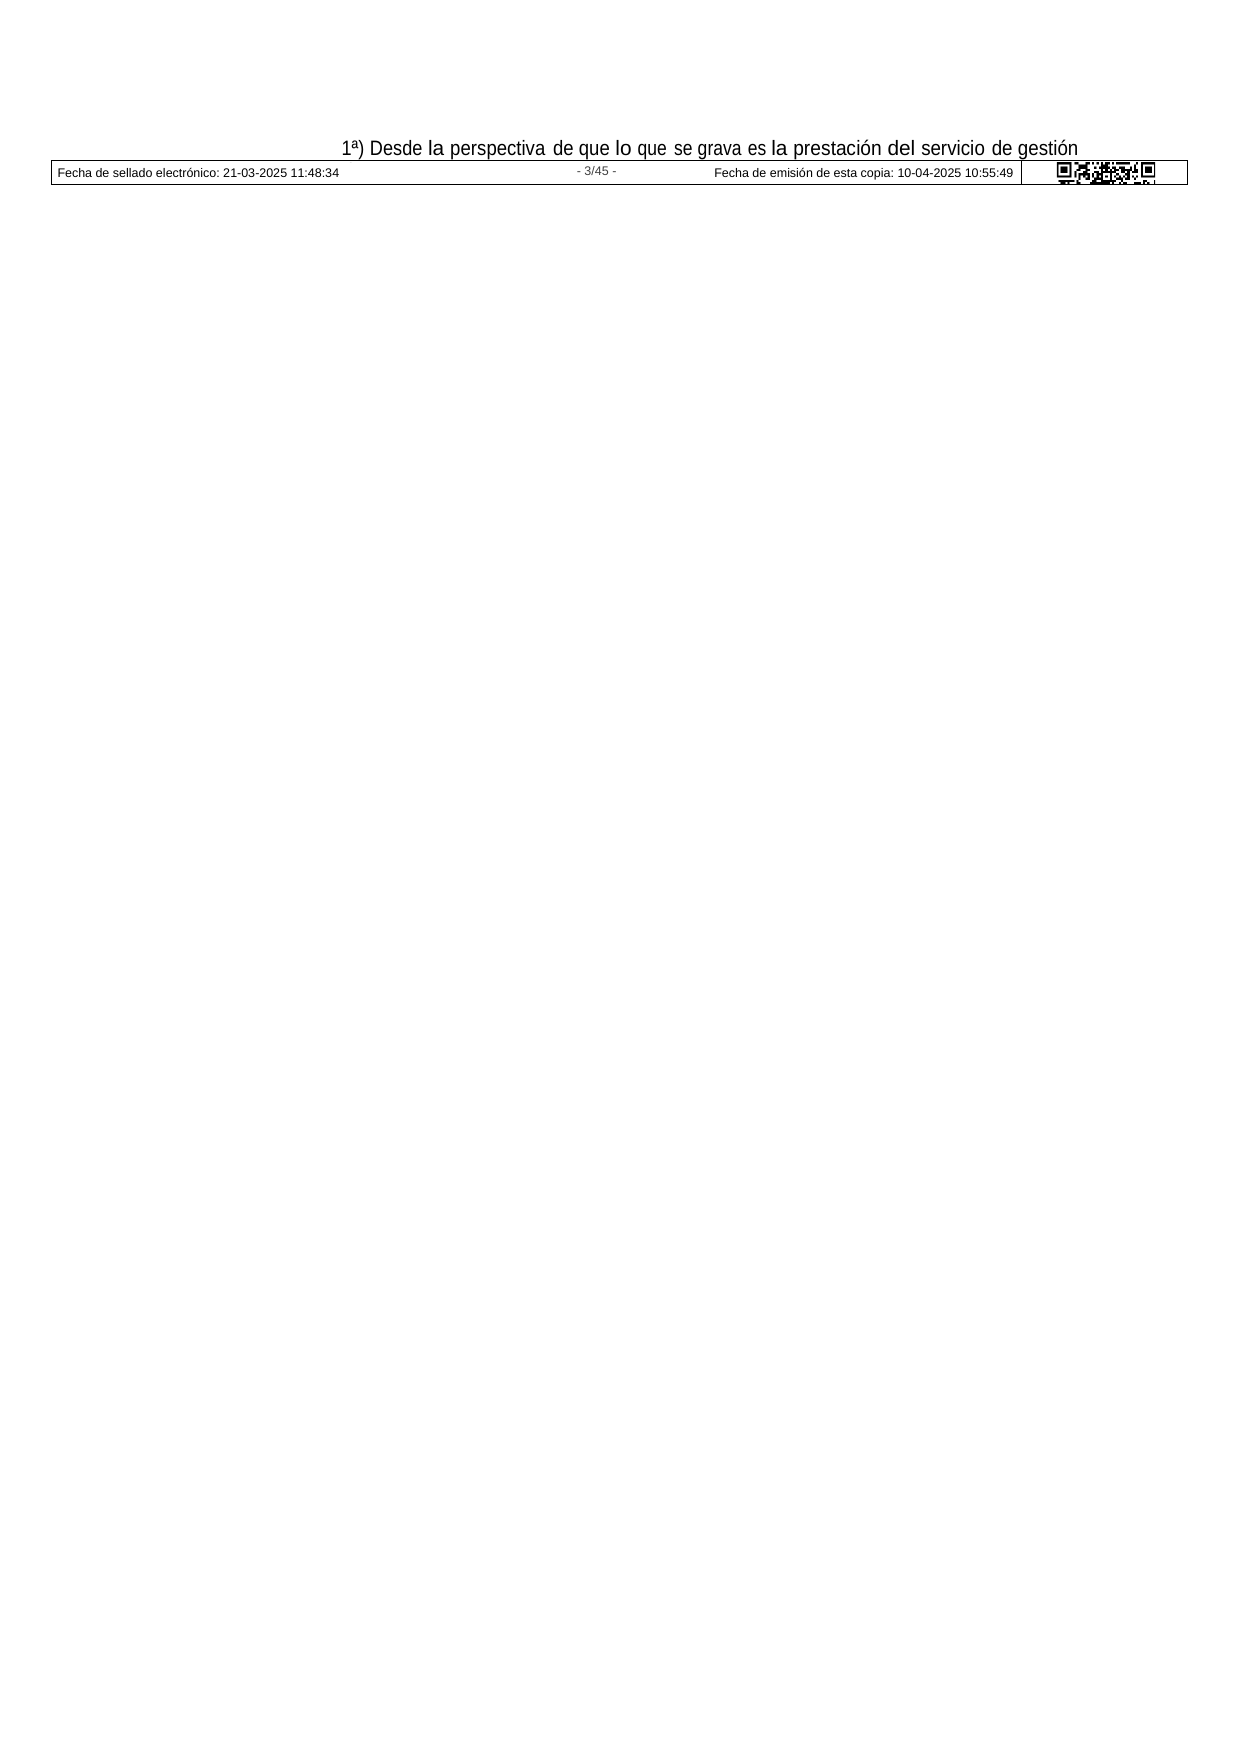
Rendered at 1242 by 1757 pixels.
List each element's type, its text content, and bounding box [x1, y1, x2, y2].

table_header [1022, 162, 1056, 184]
table_header [1100, 161, 1187, 184]
table_cell Fecha de sellado electrónico: 21-03-2025 11:48:34 - 3/45 - Fecha de emisión de esta copia: 10-04-2025 10:55:49 [52, 161, 1021, 184]
